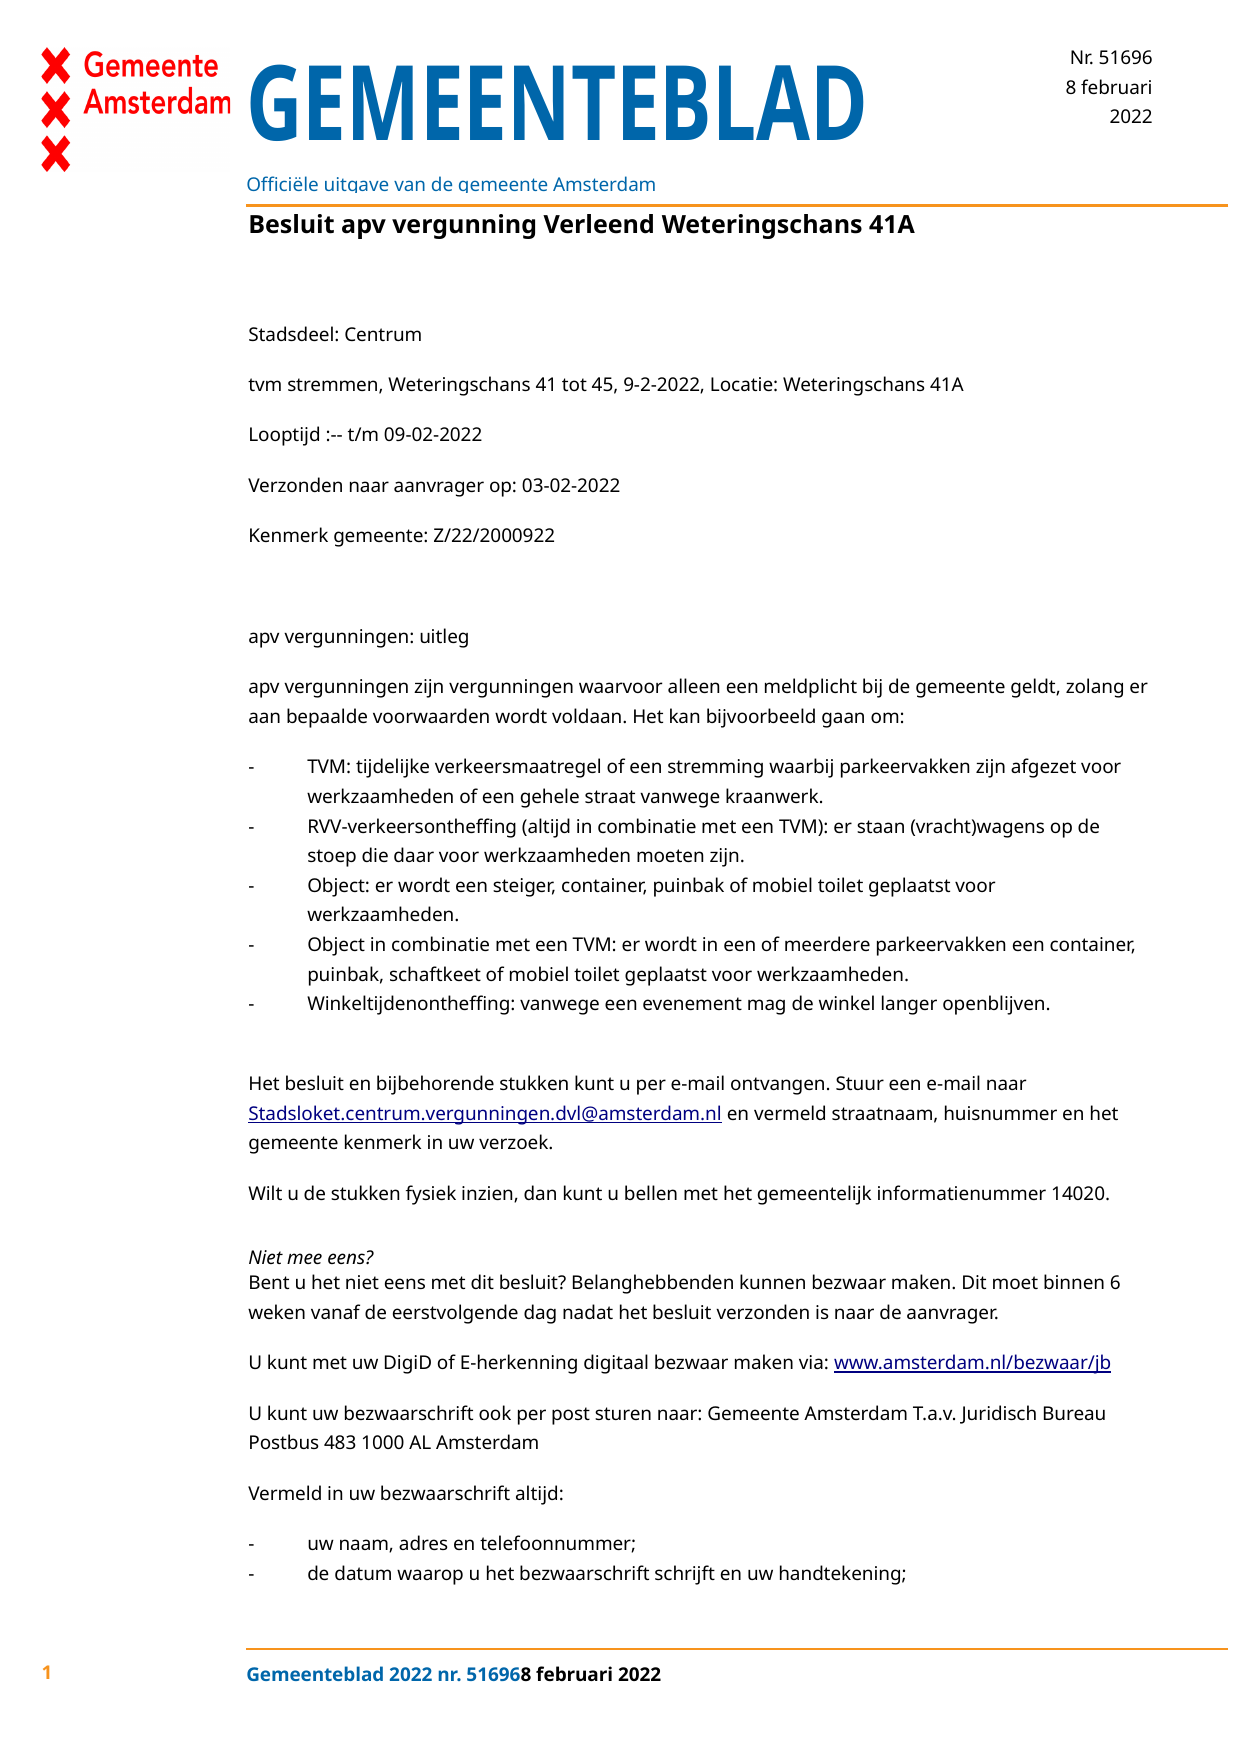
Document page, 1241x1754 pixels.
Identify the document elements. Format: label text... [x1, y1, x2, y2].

list TVM: tijdelijke verkeersmaatregel of een stremming waarbij parkeervakken zijn afgezet voor werkzaamheden of een gehele straat vanwege kraanwerk. [248, 754, 1152, 809]
text Wilt u de stukken fysiek inzien, dan kunt u bellen met het gemeentelijk informatienummer 14020. [248, 1180, 1152, 1206]
list RVV-verkeersontheffing (altijd in combinatie met een TVM): er staan (vracht)wagens op de stoep die daar voor werkzaamheden moeten zijn. [248, 813, 1152, 868]
list Object: er wordt een steiger, container, puinbak of mobiel toilet geplaatst voor werkzaamheden. [248, 872, 1152, 927]
text Looptijd :-- t/m 09-02-2022 [248, 422, 1152, 447]
list de datum waarop u het bezwaarschrift schrijft en uw handtekening; [248, 1560, 1152, 1586]
list Winkeltijdenontheffing: vanwege een evenement mag de winkel langer openblijven. [248, 990, 1152, 1016]
picture [41, 47, 231, 172]
text Niet mee eens? [248, 1244, 1152, 1269]
text Besluit apv vergunning Verleend Weteringschans 41A [248, 207, 1152, 241]
text Bent u het niet eens met dit besluit? Belanghebbenden kunnen bezwaar maken. Dit moet binnen 6 weken vanaf de eerstvolgende dag nadat het besluit verzonden is naar de aanvrager. [248, 1269, 1152, 1325]
text Verzonden naar aanvrager op: 03-02-2022 [248, 472, 1152, 498]
text U kunt met uw DigiD of E-herkenning digitaal bezwaar maken via: www.amsterdam.nl/bezwaar/jb [248, 1349, 1152, 1375]
text Vermeld in uw bezwaarschrift altijd: [248, 1480, 1152, 1506]
text Kenmerk gemeente: Z/22/2000922 [248, 522, 1152, 548]
text Stadsdeel: Centrum [248, 321, 1152, 346]
text U kunt uw bezwaarschrift ook per post sturen naar: Gemeente Amsterdam T.a.v. Juridisch Bureau Postbus 483 1000 AL Amsterdam [248, 1400, 1152, 1455]
text apv vergunningen zijn vergunningen waarvoor alleen een meldplicht bij de gemeente geldt, zolang er aan bepaalde voorwaarden wordt voldaan. Het kan bijvoorbeeld gaan om: [248, 674, 1152, 729]
list uw naam, adres en telefoonnummer; [248, 1530, 1152, 1556]
text apv vergunningen: uitleg [248, 623, 1152, 649]
text tvm stremmen, Weteringschans 41 tot 45, 9-2-2022, Locatie: Weteringschans 41A [248, 371, 1152, 397]
list Object in combinatie met een TVM: er wordt in een of meerdere parkeervakken een container, puinbak, schaftkeet of mobiel toilet geplaatst voor werkzaamheden. [248, 931, 1152, 986]
text Het besluit en bijbehorende stukken kunt u per e-mail ontvangen. Stuur een e-mail naar Stadsloket.centrum.vergunningen.dvl@amsterdam.nl en vermeld straatnaam, huisnummer en het gemeente kenmerk in uw verzoek. [248, 1070, 1152, 1155]
